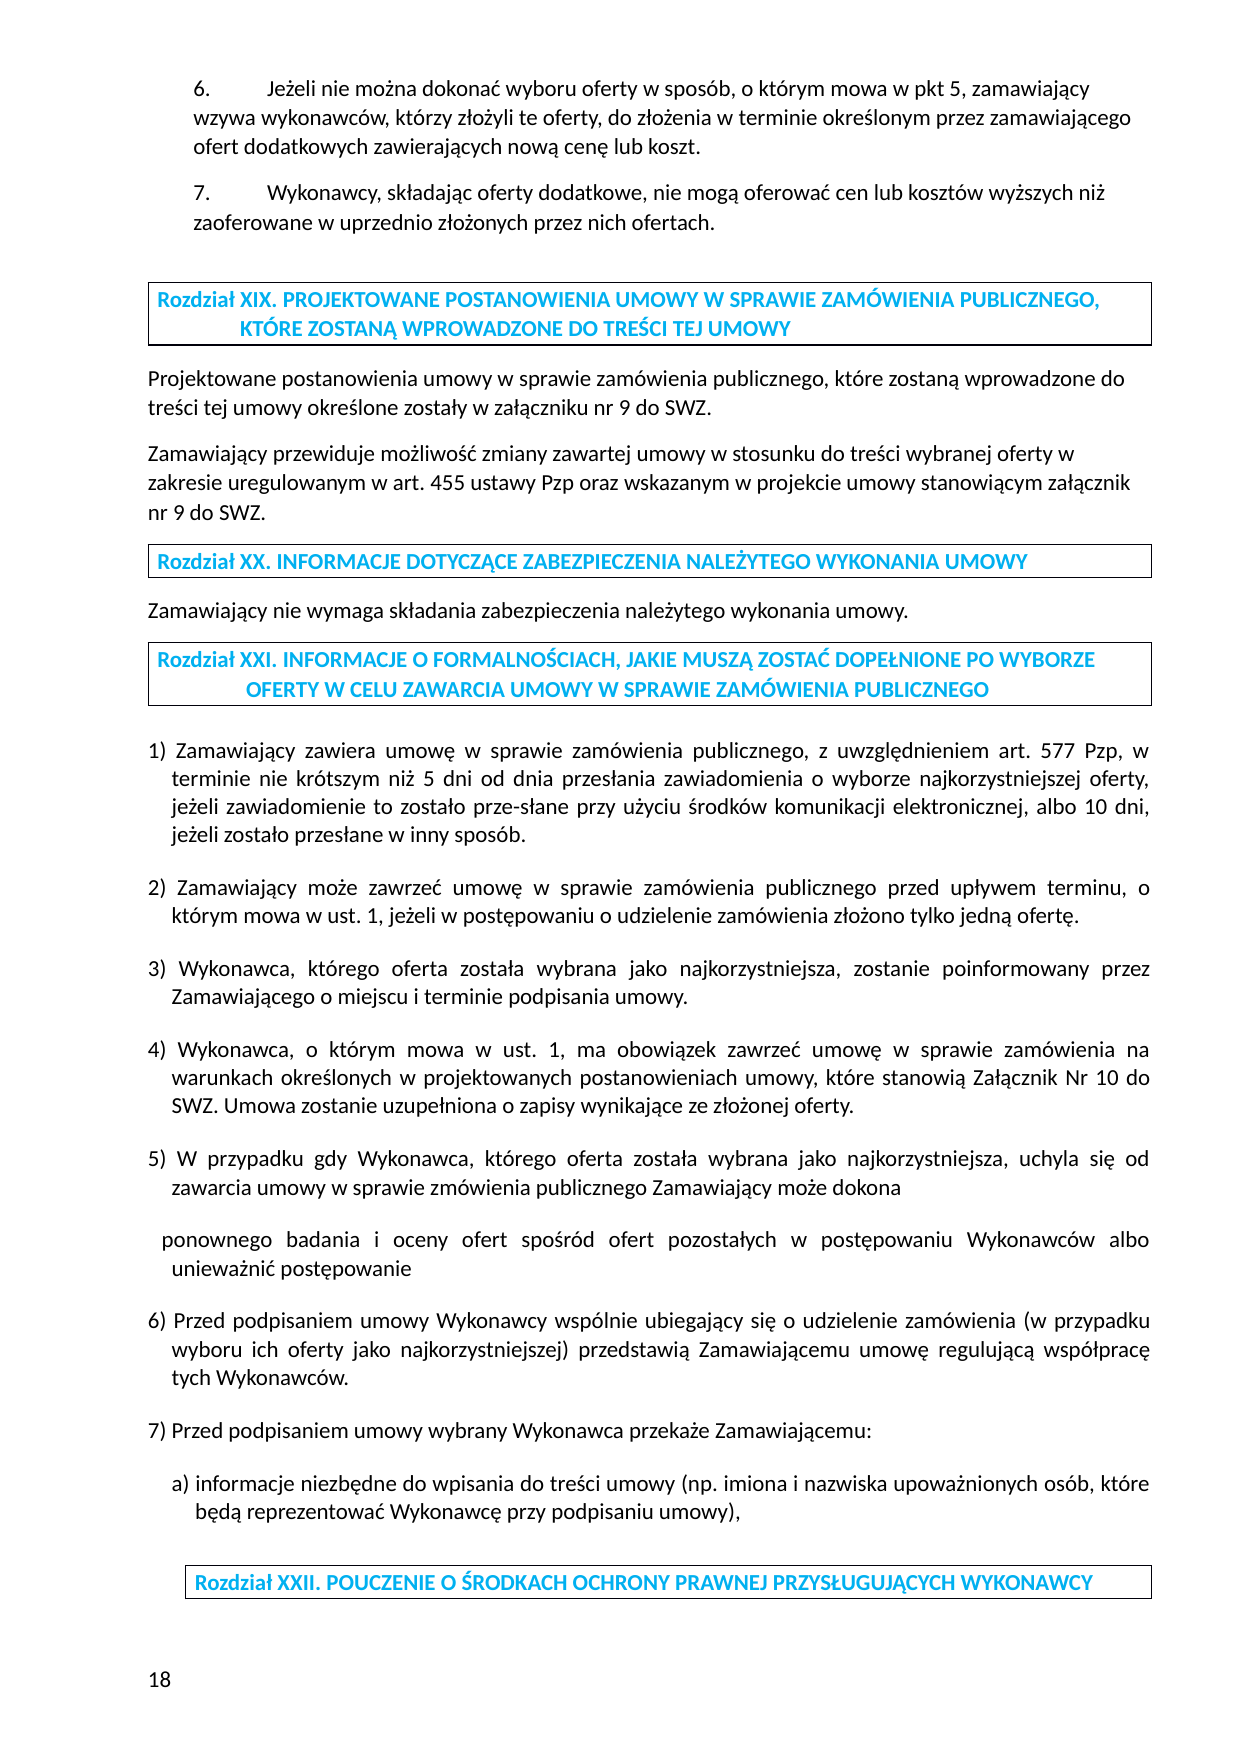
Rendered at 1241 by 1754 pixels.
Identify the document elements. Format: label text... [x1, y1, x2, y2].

text 3) Wykonawca, którego oferta została wybrana jako najkorzystniejsza, zostanie poinformowany przez Zamawiającego o miejscu i terminie podpisania umowy. [148, 954, 1152, 1011]
list Wykonawcy, składając oferty dodatkowe, nie mogą oferować cen lub kosztów wyższych niż zaoferowane w uprzednio złożonych przez nich ofertach. [193, 178, 1152, 236]
text 1) Zamawiający zawiera umowę w sprawie zamówienia publicznego, z uwzględnieniem art. 577 Pzp, w terminie nie krótszym niż 5 dni od dnia przesłania zawiadomienia o wyborze najkorzystniejszej oferty, jeżeli zawiadomienie to zostało prze-słane przy użyciu środków komunikacji elektronicznej, albo 10 dni, jeżeli zostało przesłane w inny sposób. [148, 736, 1152, 848]
list Jeżeli nie można dokonać wyboru oferty w sposób, o którym mowa w pkt 5, zamawiający wzywa wykonawców, którzy złożyli te oferty, do złożenia w terminie określonym przez zamawiającego ofert dodatkowych zawierających nową cenę lub koszt. [193, 74, 1152, 161]
text 7) Przed podpisaniem umowy wybrany Wykonawca przekaże Zamawiającemu: [148, 1416, 1152, 1444]
list Rozdział XXII. POUCZENIE O ŚRODKACH OCHRONY PRAWNEJ PRZYSŁUGUJĄCYCH WYKONAWCY [186, 1566, 1151, 1598]
text Rozdział XX. INFORMACJE DOTYCZĄCE ZABEZPIECZENIA NALEŻYTEGO WYKONANIA UMOWY [149, 545, 1151, 577]
text Rozdział XIX. PROJEKTOWANE POSTANOWIENIA UMOWY W SPRAWIE ZAMÓWIENIA PUBLICZNEGO, KTÓRE ZOSTANĄ WPROWADZONE DO TREŚCI TEJ UMOWY [149, 283, 1151, 344]
text Zamawiający nie wymaga składania zabezpieczenia należytego wykonania umowy. [148, 596, 1152, 624]
text Projektowane postanowienia umowy w sprawie zamówienia publicznego, które zostaną wprowadzone do treści tej umowy określone zostały w załączniku nr 9 do SWZ. [148, 364, 1152, 421]
text Rozdział XXI. INFORMACJE O FORMALNOŚCIACH, JAKIE MUSZĄ ZOSTAĆ DOPEŁNIONE PO WYBORZE OFERTY W CELU ZAWARCIA UMOWY W SPRAWIE ZAMÓWIENIA PUBLICZNEGO [149, 643, 1151, 705]
text ponownego badania i oceny ofert spośród ofert pozostałych w postępowaniu Wykonawców albo unieważnić postępowanie [148, 1226, 1152, 1282]
text 5) W przypadku gdy Wykonawca, którego oferta została wybrana jako najkorzystniejsza, uchyla się od zawarcia umowy w sprawie zmówienia publicznego Zamawiający może dokona [148, 1144, 1152, 1201]
text 2) Zamawiający może zawrzeć umowę w sprawie zamówienia publicznego przed upływem terminu, o którym mowa w ust. 1, jeżeli w postępowaniu o udzielenie zamówienia złożono tylko jedną ofertę. [148, 873, 1152, 929]
text 4) Wykonawca, o którym mowa w ust. 1, ma obowiązek zawrzeć umowę w sprawie zamówienia na warunkach określonych w projektowanych postanowieniach umowy, które stanowią Załącznik Nr 10 do SWZ. Umowa zostanie uzupełniona o zapisy wynikające ze złożonej oferty. [148, 1036, 1152, 1119]
text 6) Przed podpisaniem umowy Wykonawcy wspólnie ubiegający się o udzielenie zamówienia (w przypadku wyboru ich oferty jako najkorzystniejszej) przedstawią Zamawiającemu umowę regulującą współpracę tych Wykonawców. [148, 1307, 1152, 1391]
text Zamawiający przewiduje możliwość zmiany zawartej umowy w stosunku do treści wybranej oferty w zakresie uregulowanym w art. 455 ustawy Pzp oraz wskazanym w projekcie umowy stanowiącym załącznik nr 9 do SWZ. [148, 439, 1152, 526]
text a) informacje niezbędne do wpisania do treści umowy (np. imiona i nazwiska upoważnionych osób, które będą reprezentować Wykonawcę przy podpisaniu umowy), [171, 1469, 1152, 1525]
